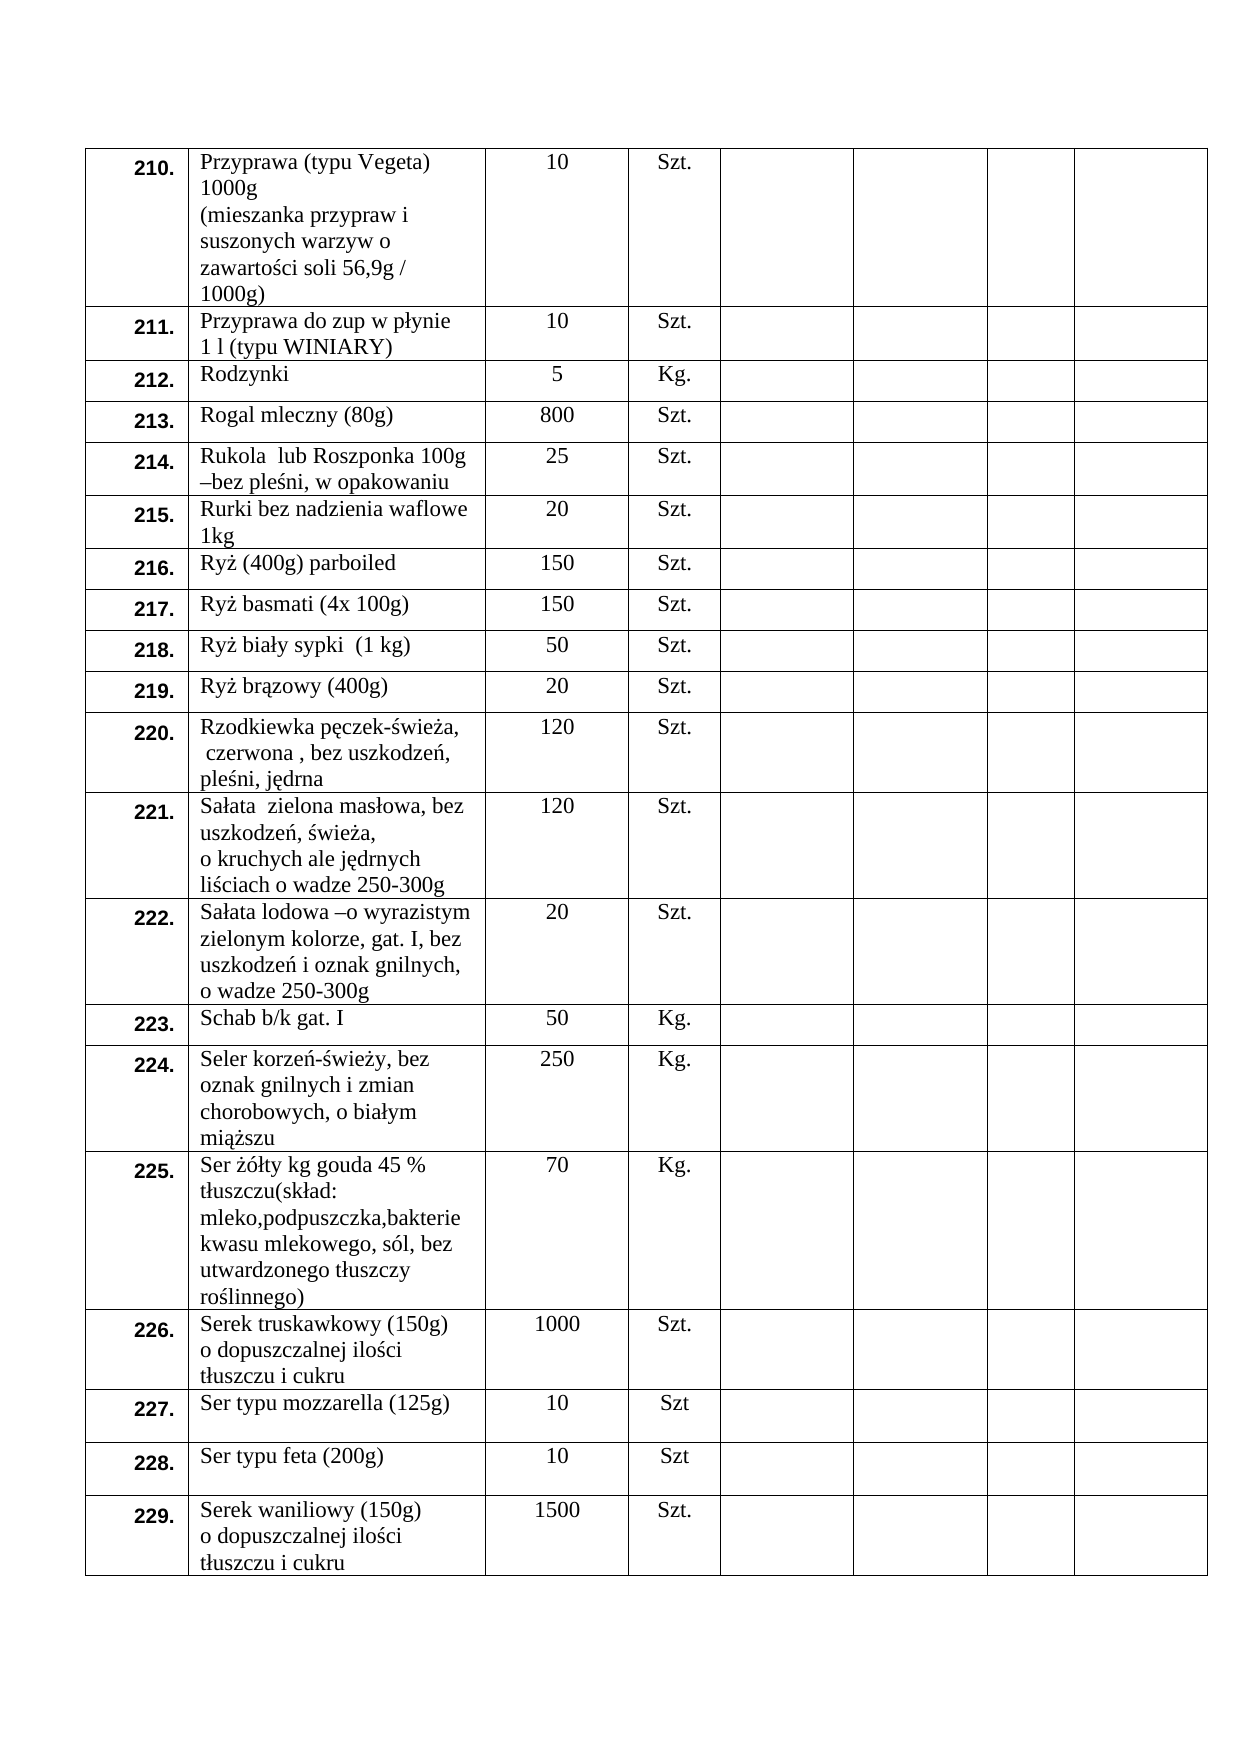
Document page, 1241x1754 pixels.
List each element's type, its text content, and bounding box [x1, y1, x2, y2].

table_cell [86, 1046, 188, 1151]
table_cell Szt. [629, 590, 720, 630]
table_cell [1075, 1152, 1207, 1309]
table_cell [721, 361, 853, 401]
table_cell [86, 1390, 188, 1442]
table_cell [721, 149, 853, 306]
table_cell [721, 631, 853, 671]
table_cell Przyprawa do zup w płynie 1 l (typu WINIARY) [189, 307, 485, 359]
table_cell [854, 149, 987, 306]
table_cell [86, 899, 188, 1004]
table_cell [988, 1310, 1074, 1389]
table_cell Szt [629, 1443, 720, 1495]
table_cell 250 [486, 1046, 628, 1151]
table_cell [854, 1005, 987, 1045]
table_cell [1075, 1443, 1207, 1495]
table_cell Przyprawa (typu Vegeta) 1000g (mieszanka przypraw i suszonych warzyw o zawartości soli 56,9g / 1000g) [189, 149, 485, 306]
table_cell [721, 307, 853, 359]
table_cell 150 [486, 590, 628, 630]
table_cell Sałata zielona masłowa, bez uszkodzeń, świeża, o kruchych ale jędrnych liściach o wadze 250-300g [189, 793, 485, 898]
table_cell [988, 899, 1074, 1004]
table_cell [86, 149, 188, 306]
table_cell [988, 443, 1074, 495]
table_cell Ryż brązowy (400g) [189, 672, 485, 712]
table_cell 10 [486, 1443, 628, 1495]
table_cell Sałata lodowa –o wyrazistym zielonym kolorze, gat. I, bez uszkodzeń i oznak gnilnych, o wadze 250-300g [189, 899, 485, 1004]
table_cell [854, 672, 987, 712]
table_cell [86, 590, 188, 630]
table_cell [86, 402, 188, 442]
table_cell Szt. [629, 672, 720, 712]
table_cell [86, 672, 188, 712]
table_cell 1500 [486, 1496, 628, 1575]
table_cell [988, 1390, 1074, 1442]
table_cell [86, 1310, 188, 1389]
table_cell [721, 402, 853, 442]
table_cell Szt. [629, 899, 720, 1004]
table_cell Szt. [629, 149, 720, 306]
table_cell [988, 793, 1074, 898]
table_cell [1075, 631, 1207, 671]
table_cell [721, 443, 853, 495]
table_cell [988, 1496, 1074, 1575]
table_cell 20 [486, 899, 628, 1004]
table_cell [854, 1310, 987, 1389]
table_cell [86, 361, 188, 401]
table_cell [86, 496, 188, 548]
table_cell 1000 [486, 1310, 628, 1389]
table_cell [721, 496, 853, 548]
table_cell Rukola lub Roszponka 100g –bez pleśni, w opakowaniu [189, 443, 485, 495]
table_cell Szt. [629, 793, 720, 898]
table_cell [86, 1005, 188, 1045]
table_cell Serek waniliowy (150g) o dopuszczalnej ilości tłuszczu i cukru [189, 1496, 485, 1575]
table_cell Szt. [629, 402, 720, 442]
table_cell [1075, 149, 1207, 306]
table_cell Serek truskawkowy (150g) o dopuszczalnej ilości tłuszczu i cukru [189, 1310, 485, 1389]
table_cell [1075, 361, 1207, 401]
table_cell [988, 549, 1074, 589]
table_cell [1075, 1310, 1207, 1389]
table_cell [988, 149, 1074, 306]
table_cell Ser żółty kg gouda 45 % tłuszczu(skład: mleko,podpuszczka,bakterie kwasu mlekowego, sól, bez utwardzonego tłuszczy roślinnego) [189, 1152, 485, 1309]
table_cell [86, 793, 188, 898]
table_cell [854, 361, 987, 401]
table_cell [988, 713, 1074, 792]
table_cell [988, 631, 1074, 671]
table_cell [1075, 496, 1207, 548]
table_cell 150 [486, 549, 628, 589]
table_cell Rurki bez nadzienia waflowe 1kg [189, 496, 485, 548]
table_cell [721, 1310, 853, 1389]
table_cell [721, 899, 853, 1004]
table_cell [721, 1443, 853, 1495]
table_cell Szt. [629, 549, 720, 589]
table_cell [721, 713, 853, 792]
table_cell [1075, 713, 1207, 792]
table_cell Szt. [629, 1310, 720, 1389]
table_cell [854, 443, 987, 495]
table_cell [1075, 1496, 1207, 1575]
table_cell [1075, 1005, 1207, 1045]
table_cell Szt. [629, 713, 720, 792]
table_cell [988, 1005, 1074, 1045]
table_cell 50 [486, 631, 628, 671]
table_cell Rzodkiewka pęczek-świeża, czerwona , bez uszkodzeń, pleśni, jędrna [189, 713, 485, 792]
table_cell Rogal mleczny (80g) [189, 402, 485, 442]
table_cell Szt. [629, 1496, 720, 1575]
table_cell Szt [629, 1390, 720, 1442]
table_cell [721, 672, 853, 712]
table_cell Szt. [629, 443, 720, 495]
table_cell [721, 1005, 853, 1045]
table_cell 10 [486, 1390, 628, 1442]
table_cell [721, 549, 853, 589]
table_cell 10 [486, 307, 628, 359]
table_cell [988, 672, 1074, 712]
table_cell [854, 496, 987, 548]
table_cell [1075, 672, 1207, 712]
table_cell [1075, 590, 1207, 630]
table_cell [721, 1152, 853, 1309]
table_cell [1075, 443, 1207, 495]
table_cell [988, 590, 1074, 630]
table_cell [721, 1390, 853, 1442]
table_cell [1075, 307, 1207, 359]
table_cell [1075, 1390, 1207, 1442]
table_cell 800 [486, 402, 628, 442]
table_cell [854, 590, 987, 630]
table_cell [854, 549, 987, 589]
table_cell [1075, 549, 1207, 589]
table_cell [86, 549, 188, 589]
table_cell [854, 1152, 987, 1309]
table_cell Ser typu feta (200g) [189, 1443, 485, 1495]
table_cell [1075, 402, 1207, 442]
table_cell 5 [486, 361, 628, 401]
table_cell Seler korzeń-świeży, bez oznak gnilnych i zmian chorobowych, o białym miąższu [189, 1046, 485, 1151]
table_cell [86, 1443, 188, 1495]
table_cell 50 [486, 1005, 628, 1045]
table_cell Ryż basmati (4x 100g) [189, 590, 485, 630]
table_cell [988, 1046, 1074, 1151]
table_cell [988, 402, 1074, 442]
table_cell [1075, 793, 1207, 898]
table_cell [86, 631, 188, 671]
table_cell 20 [486, 672, 628, 712]
table_cell 120 [486, 793, 628, 898]
table_cell Kg. [629, 1005, 720, 1045]
table_cell [854, 899, 987, 1004]
table_cell 25 [486, 443, 628, 495]
table_cell 10 [486, 149, 628, 306]
table_cell Ser typu mozzarella (125g) [189, 1390, 485, 1442]
table_cell Kg. [629, 1152, 720, 1309]
table_cell [854, 1390, 987, 1442]
table_cell [86, 1496, 188, 1575]
table_cell [988, 1152, 1074, 1309]
table_cell Schab b/k gat. I [189, 1005, 485, 1045]
table_cell Ryż (400g) parboiled [189, 549, 485, 589]
table_cell [988, 496, 1074, 548]
table_cell [988, 1443, 1074, 1495]
table_cell [86, 307, 188, 359]
table_cell [854, 1046, 987, 1151]
table_cell [721, 590, 853, 630]
table_cell [854, 631, 987, 671]
table_cell [854, 713, 987, 792]
table_cell [86, 443, 188, 495]
table_cell [854, 1496, 987, 1575]
table_cell 120 [486, 713, 628, 792]
table_cell [86, 713, 188, 792]
table_cell [988, 307, 1074, 359]
table_cell Szt. [629, 496, 720, 548]
table_cell Szt. [629, 307, 720, 359]
table_cell Szt. [629, 631, 720, 671]
table_cell [1075, 899, 1207, 1004]
table_cell Rodzynki [189, 361, 485, 401]
table_cell [988, 361, 1074, 401]
table_cell [721, 1496, 853, 1575]
table_cell [854, 1443, 987, 1495]
table_cell 70 [486, 1152, 628, 1309]
table_cell Kg. [629, 1046, 720, 1151]
table_cell [854, 402, 987, 442]
table_cell [721, 1046, 853, 1151]
table_cell Ryż biały sypki (1 kg) [189, 631, 485, 671]
table_cell [1075, 1046, 1207, 1151]
table_cell [854, 793, 987, 898]
table_cell [721, 793, 853, 898]
table_cell 20 [486, 496, 628, 548]
table_cell [86, 1152, 188, 1309]
table_cell [854, 307, 987, 359]
table_cell Kg. [629, 361, 720, 401]
